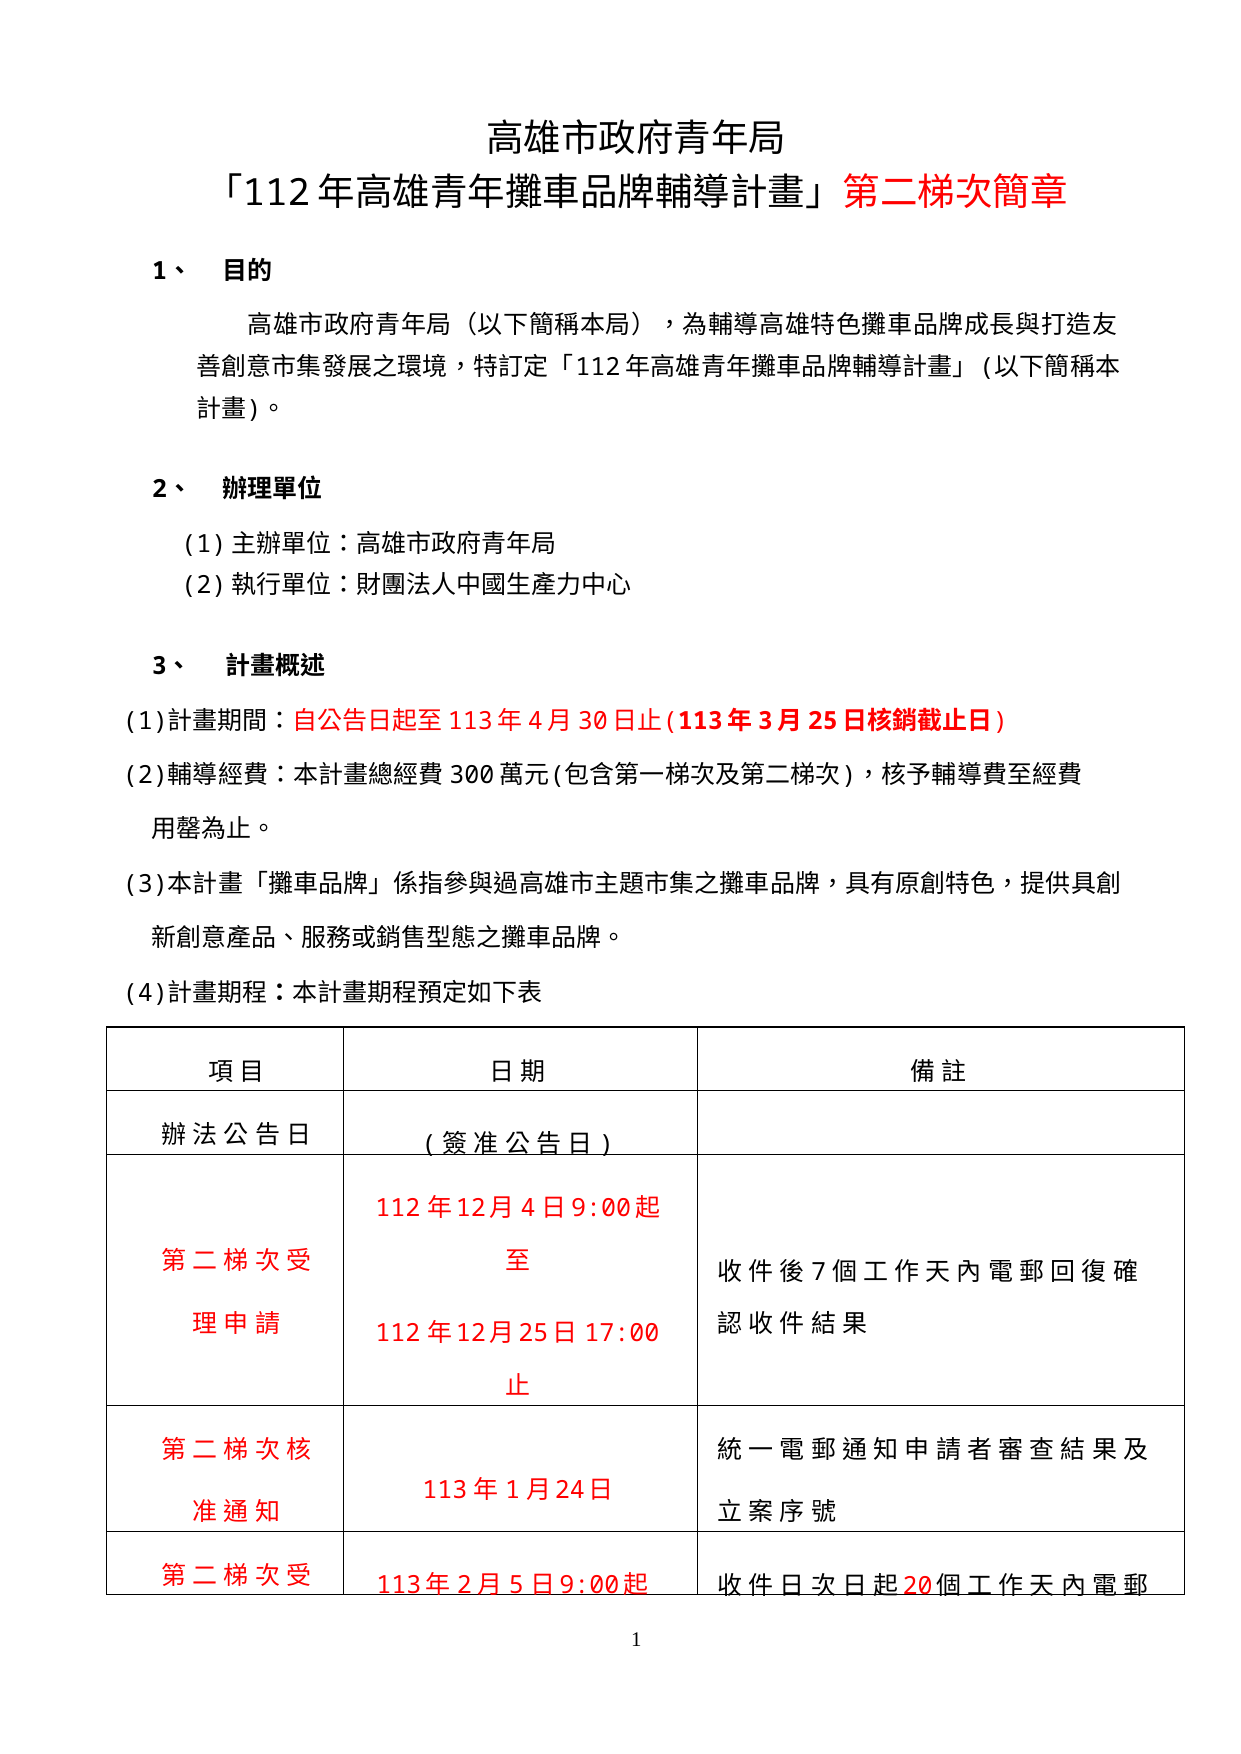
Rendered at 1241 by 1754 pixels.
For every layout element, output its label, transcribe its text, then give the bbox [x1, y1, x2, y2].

list 目的 [152, 250, 1109, 287]
list 輔導經費：本計畫總經費300萬元(包含第一梯次及第二梯次)，核予輔導費至經費用罄為止。 [123, 754, 1083, 845]
table_cell 第二梯次受理申請 [107, 1155, 343, 1404]
list 計畫概述 [152, 646, 1083, 682]
list 計畫期間：自公告日起至113年4月30日止(113年3月25日核銷截止日) [123, 700, 1083, 736]
list 計畫期程：本計畫期程預定如下表 [123, 972, 1083, 1008]
table_header 項目 [107, 1028, 343, 1090]
list 執行單位：財團法人中國生產力中心 [181, 565, 1120, 601]
table_cell [698, 1091, 1184, 1153]
table_cell 112年12月4日9:00起至 112年12月25日17:00止 [344, 1155, 697, 1404]
list 主辦單位：高雄市政府青年局 [181, 523, 1120, 559]
table_header 備註 [698, 1028, 1184, 1090]
text 高雄市政府青年局（以下簡稱本局），為輔導高雄特色攤車品牌成長與打造友善創意市集發展之環境，特訂定「112年高雄青年攤車品牌輔導計畫」(以下簡稱本計畫)。 [196, 305, 1120, 424]
text 高雄市政府青年局 [189, 108, 1083, 162]
text 「112年高雄青年攤車品牌輔導計畫」第二梯次簡章 [189, 162, 1083, 216]
table_cell 收件後7個工作天內電郵回復確認收件結果 [698, 1155, 1184, 1404]
table_cell 收件日次日起20個工作天內電郵 [698, 1532, 1184, 1594]
table_cell 第二梯次受 [107, 1532, 343, 1594]
list 辦理單位 [152, 469, 1109, 505]
table_cell 統一電郵通知申請者審查結果及立案序號 [698, 1406, 1184, 1531]
table_cell 113年2月5日9:00起 [344, 1532, 697, 1594]
table_cell 113年1月24日 [344, 1406, 697, 1531]
table_cell 第二梯次核准通知 [107, 1406, 343, 1531]
table_header 日期 [344, 1028, 697, 1090]
table_cell (簽准公告日) [344, 1091, 697, 1153]
list 本計畫「攤車品牌」係指參與過高雄市主題市集之攤車品牌，具有原創特色，提供具創新創意產品、服務或銷售型態之攤車品牌。 [123, 863, 1123, 954]
table_cell 辦法公告日 [107, 1091, 343, 1153]
